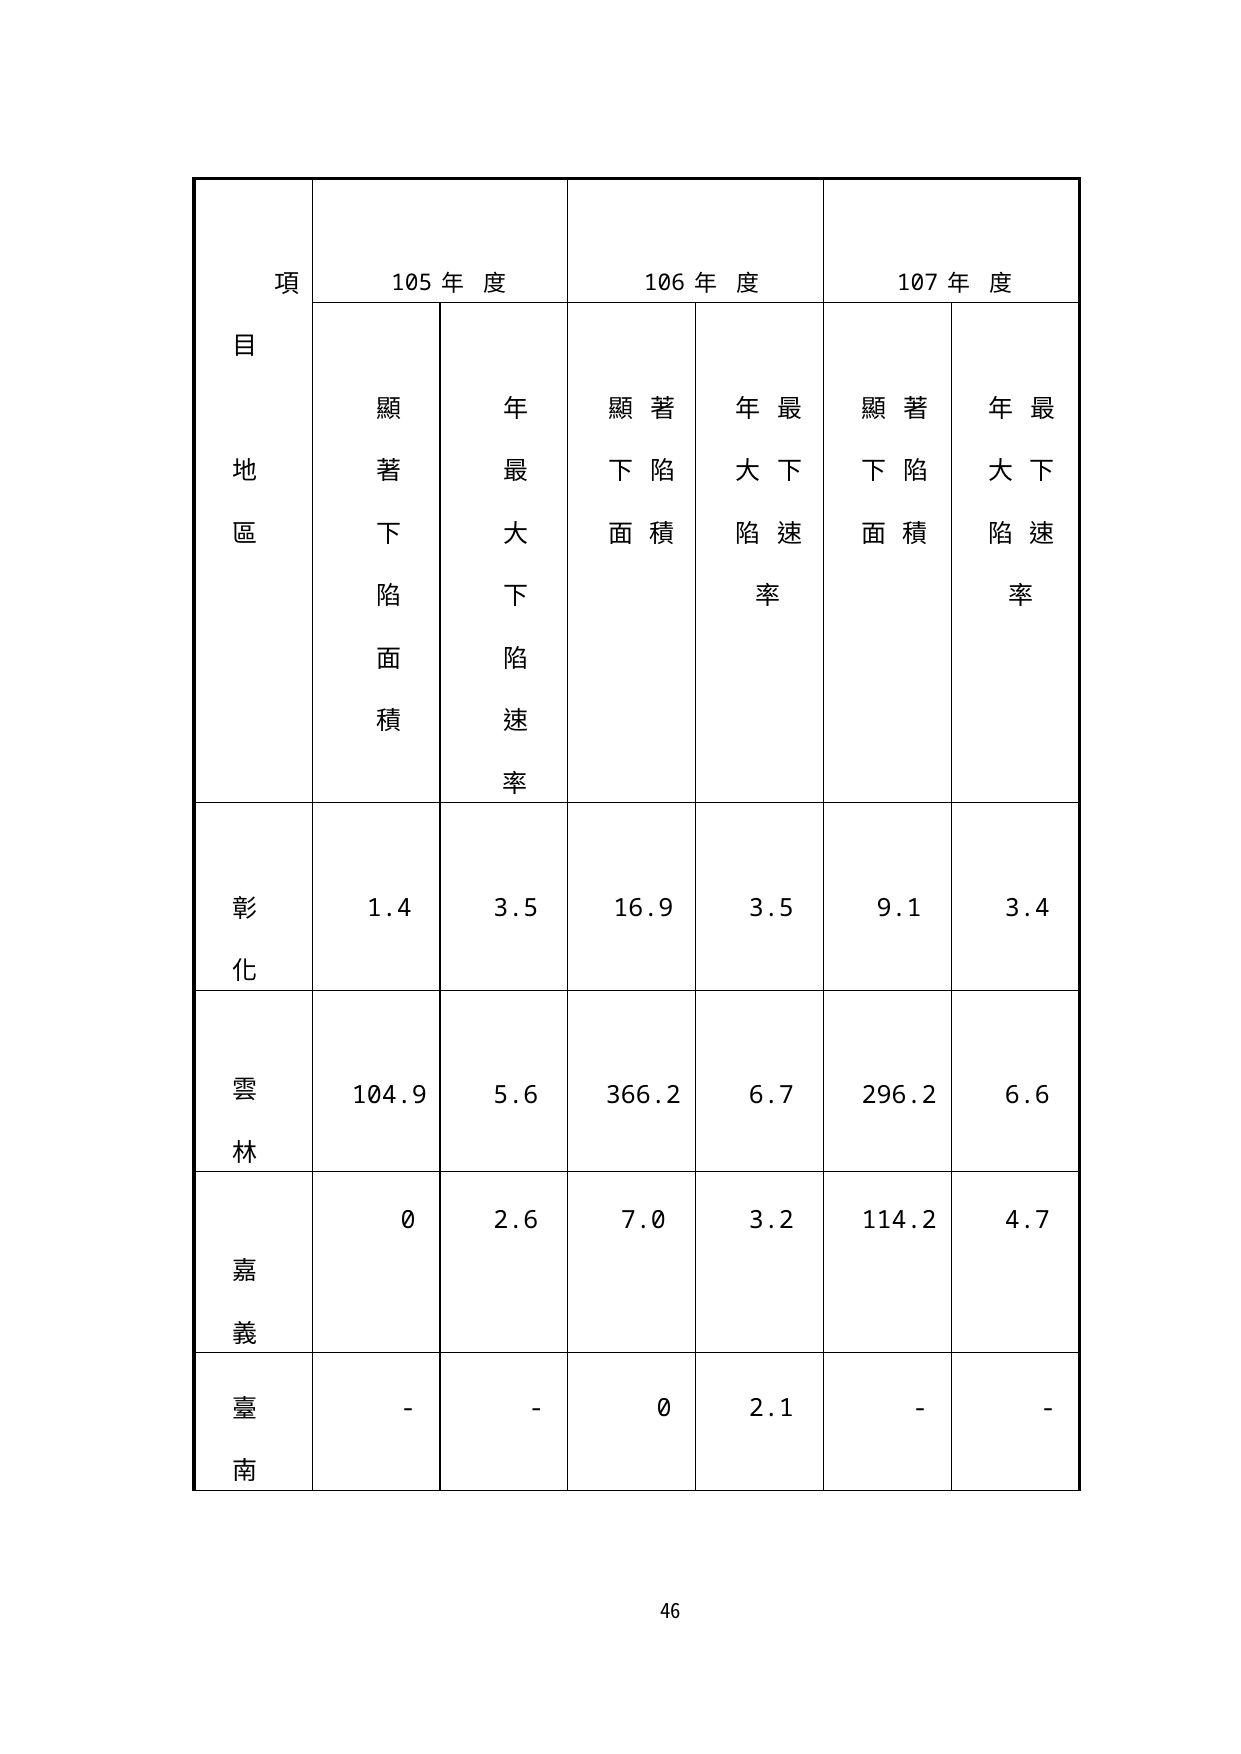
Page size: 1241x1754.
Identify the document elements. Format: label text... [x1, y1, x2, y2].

table_cell 雲林 [196, 991, 312, 1171]
table_cell 臺南 [196, 1353, 312, 1490]
table_header 105年度 [313, 180, 567, 302]
table_cell 顯著下陷面積 [824, 303, 951, 802]
table_cell 366.2 [568, 991, 695, 1171]
table_cell 顯著下陷面積 [313, 303, 439, 802]
table_cell - [441, 1353, 567, 1490]
table_cell 0 [568, 1353, 695, 1490]
table_cell 0 [313, 1172, 439, 1352]
table_cell 年最大下陷速率 [441, 303, 567, 802]
table_header 107年度 [824, 180, 1078, 302]
table_cell 6.7 [696, 991, 823, 1171]
table_cell 嘉義 [196, 1172, 312, 1352]
table_cell 2.1 [696, 1353, 823, 1490]
table_cell 5.6 [441, 991, 567, 1171]
table_header 項目 地區 [196, 180, 312, 802]
table_cell 2.6 [441, 1172, 567, 1352]
table_cell 6.6 [952, 991, 1078, 1171]
table_cell 16.9 [568, 803, 695, 990]
table_cell - [313, 1353, 439, 1490]
table_cell 年最大下陷速率 [696, 303, 823, 802]
table_cell 顯著下陷面積 [568, 303, 695, 802]
table_cell 3.5 [441, 803, 567, 990]
table_cell 9.1 [824, 803, 951, 990]
table_cell 彰化 [196, 803, 312, 990]
table_cell - [824, 1353, 951, 1490]
table_cell 296.2 [824, 991, 951, 1171]
table_header 106年度 [568, 180, 823, 302]
table_cell 3.2 [696, 1172, 823, 1352]
table_cell 114.2 [824, 1172, 951, 1352]
table_cell 104.9 [313, 991, 439, 1171]
table_cell 3.5 [696, 803, 823, 990]
table_cell 4.7 [952, 1172, 1078, 1352]
table_cell - [952, 1353, 1078, 1490]
table_cell 1.4 [313, 803, 439, 990]
table_cell 年最大下陷速率 [952, 303, 1078, 802]
table_cell 7.0 [568, 1172, 695, 1352]
table_cell 3.4 [952, 803, 1078, 990]
